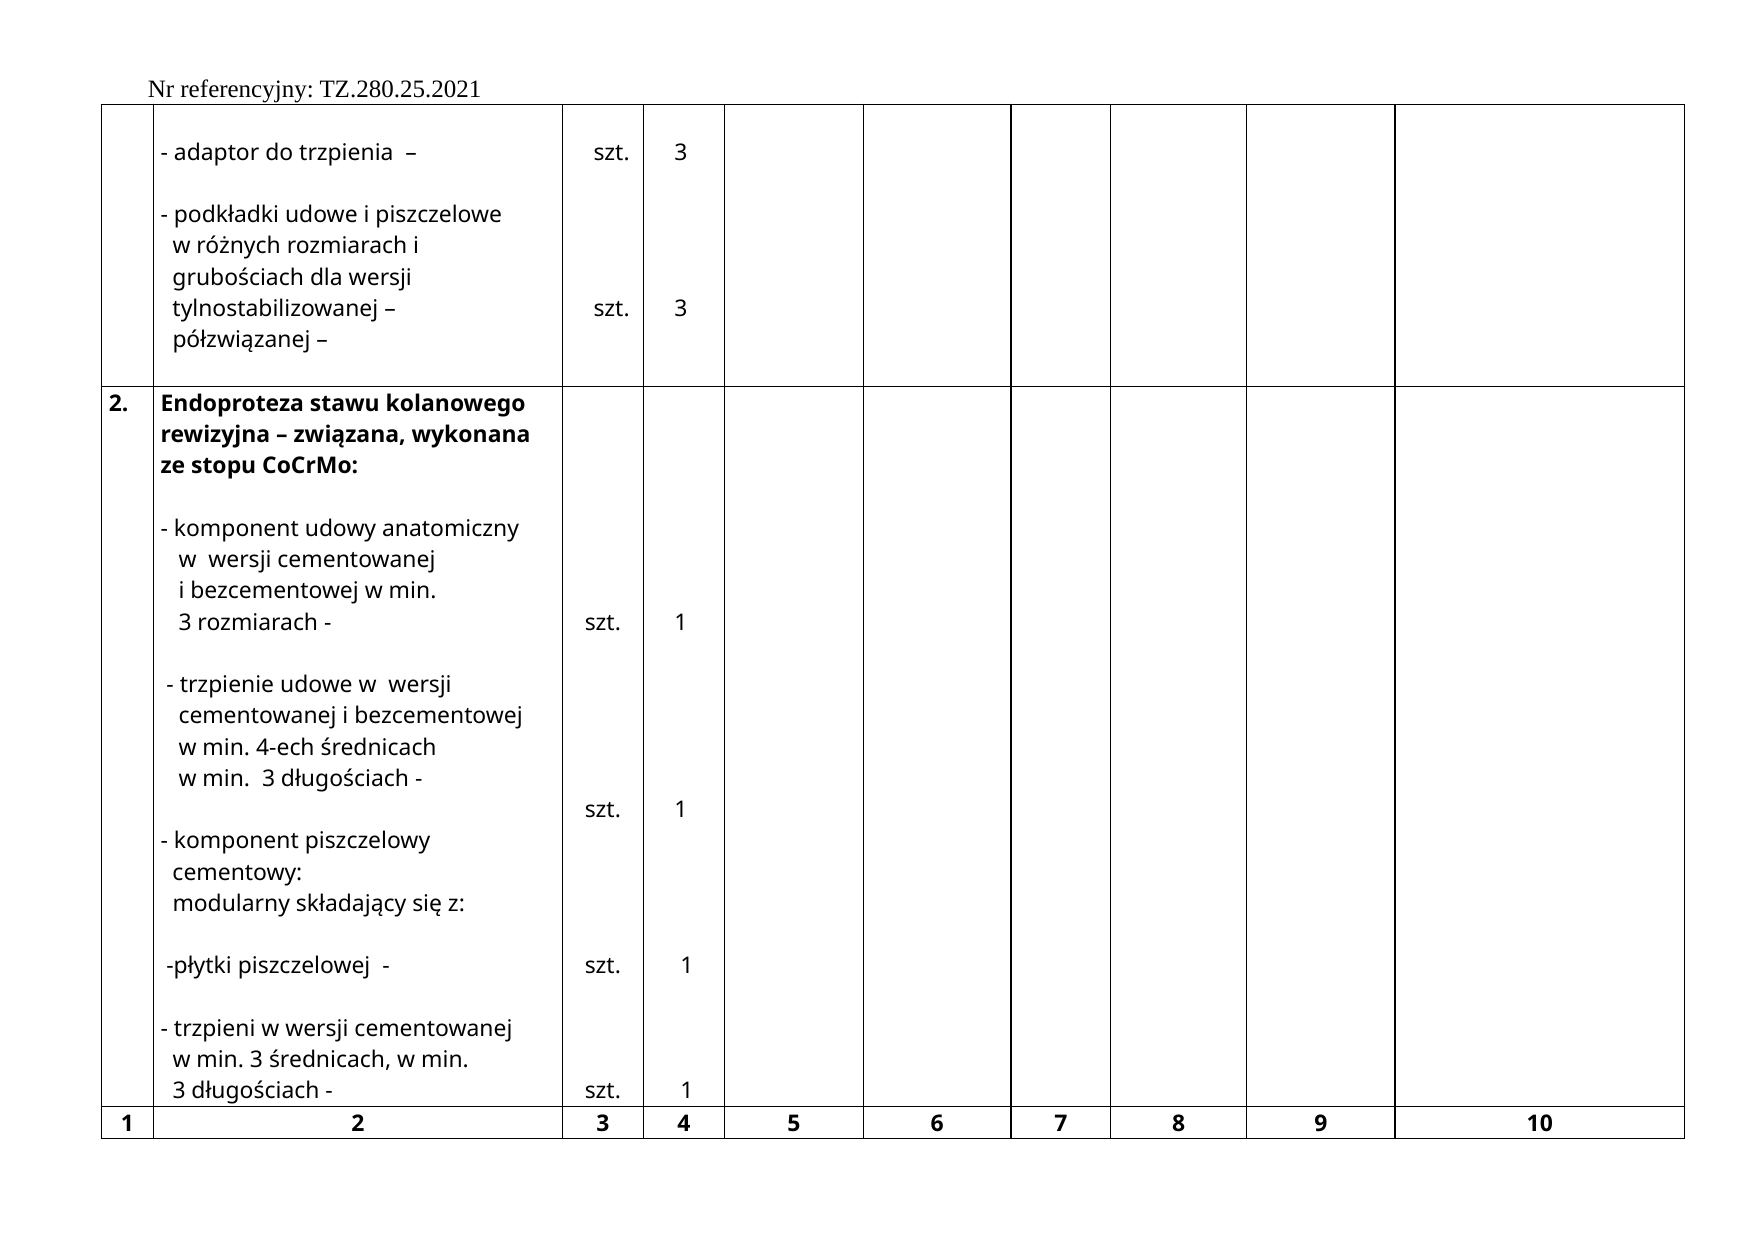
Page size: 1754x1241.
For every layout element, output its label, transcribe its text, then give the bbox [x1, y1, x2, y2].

table_cell [1111, 387, 1246, 1106]
table_cell [1396, 387, 1684, 1106]
table_cell - adaptor do trzpienia – - podkładki udowe i piszczelowe w różnych rozmiarach i grubościach dla wersji tylnostabilizowanej – półzwiązanej – [154, 105, 562, 386]
table_cell 1 [102, 1107, 153, 1138]
table_cell szt. szt. szt. szt. [563, 387, 643, 1106]
table_cell 3 [563, 1107, 643, 1138]
table_cell [864, 105, 1010, 386]
table_cell 1 1 1 1 [644, 387, 724, 1106]
table_cell 7 [1012, 1107, 1110, 1138]
table_cell szt. szt. [563, 105, 643, 386]
table_cell 5 [725, 1107, 863, 1138]
table_cell 3 3 [644, 105, 724, 386]
table_cell 9 [1247, 1107, 1394, 1138]
table_cell [725, 105, 863, 386]
table_cell 2 [154, 1107, 562, 1138]
table_cell 6 [864, 1107, 1010, 1138]
table_cell [1111, 105, 1246, 386]
table_cell 4 [644, 1107, 724, 1138]
table_cell [1396, 105, 1684, 386]
table_cell [1247, 105, 1394, 386]
table_cell [1012, 387, 1110, 1106]
table_cell 8 [1111, 1107, 1246, 1138]
table_cell 10 [1396, 1107, 1684, 1138]
table_cell [864, 387, 1010, 1106]
table_cell [102, 105, 153, 386]
table_cell Endoproteza stawu kolanowego rewizyjna – związana, wykonana ze stopu CoCrMo: - komponent udowy anatomiczny w wersji cementowanej i bezcementowej w min. 3 rozmiarach - - trzpienie udowe w wersji cementowanej i bezcementowej w min. 4-ech średnicach w min. 3 długościach - - komponent piszczelowy cementowy: modularny składający się z: -płytki piszczelowej - - trzpieni w wersji cementowanej w min. 3 średnicach, w min. 3 długościach - [154, 387, 562, 1106]
table_cell 2. [102, 387, 153, 1106]
table_cell [1247, 387, 1394, 1106]
table_cell [1012, 105, 1110, 386]
table_cell [725, 387, 863, 1106]
